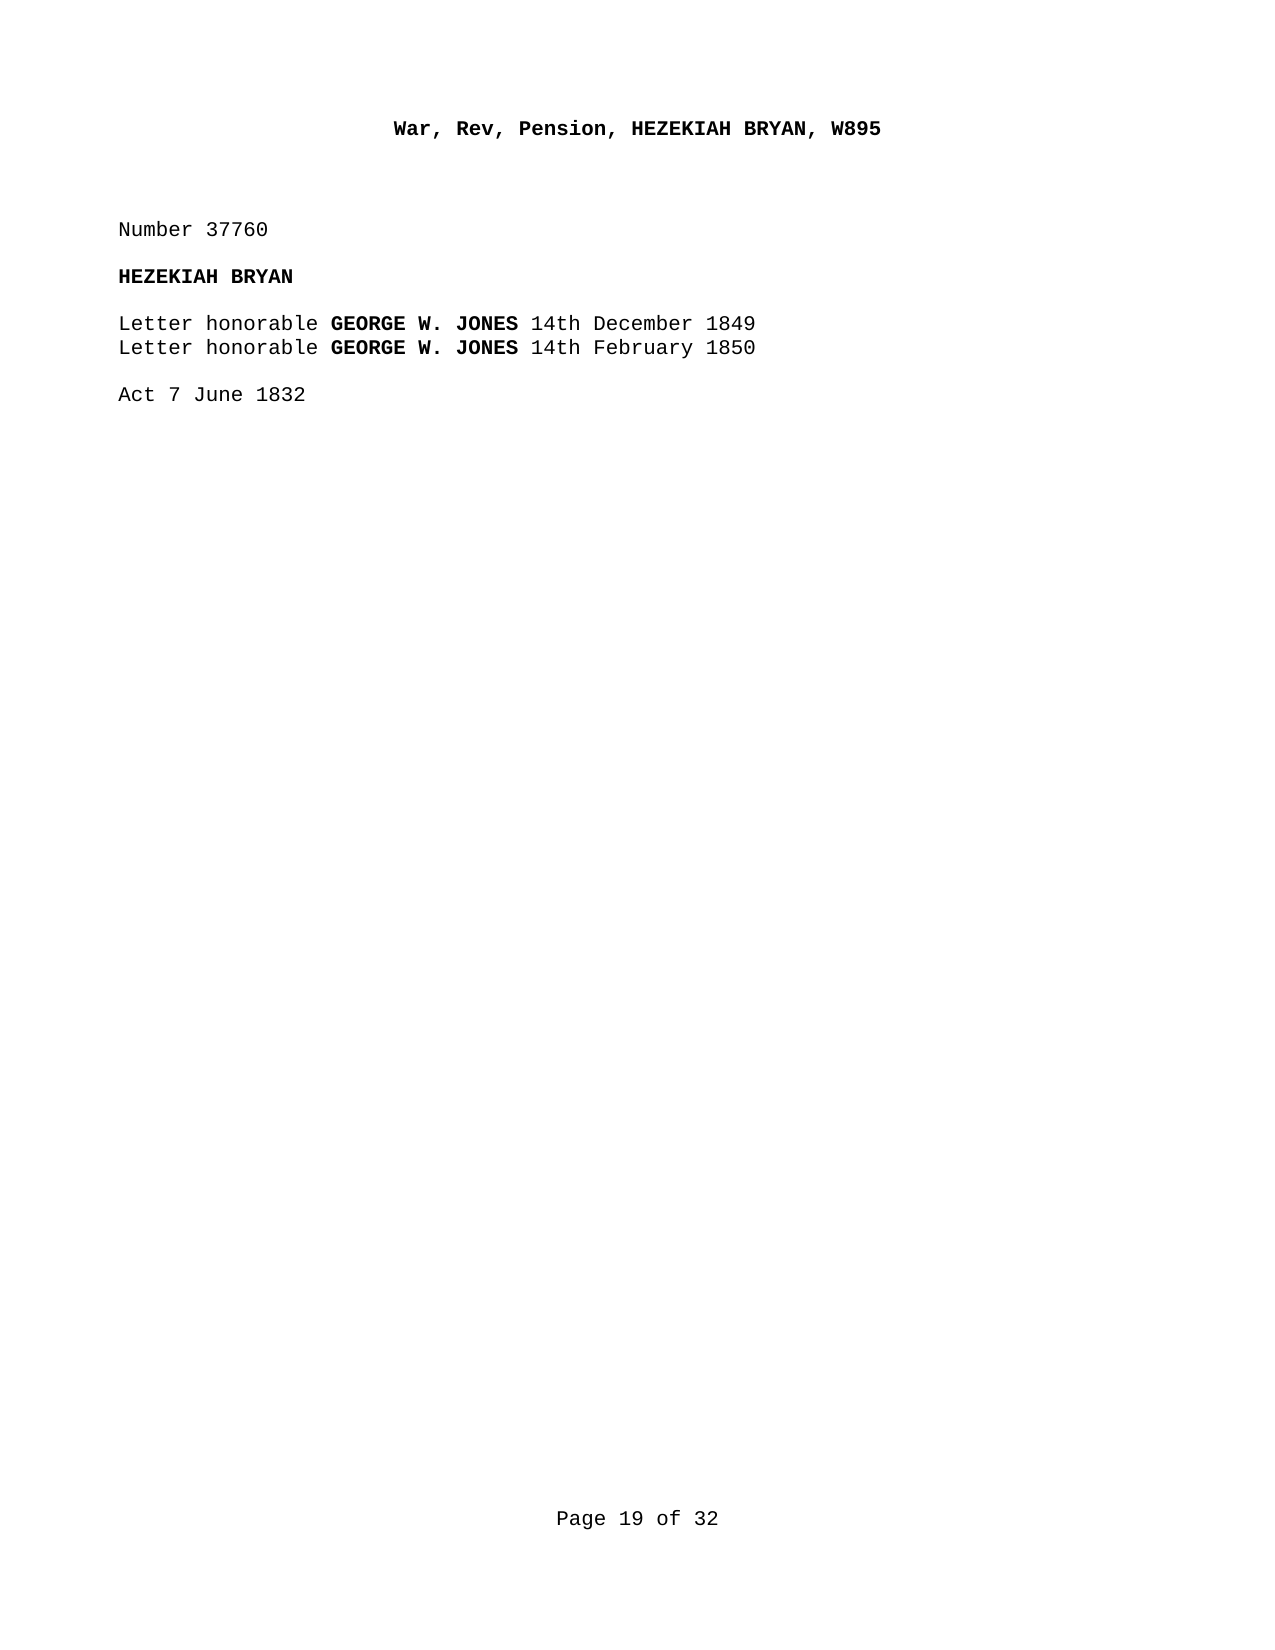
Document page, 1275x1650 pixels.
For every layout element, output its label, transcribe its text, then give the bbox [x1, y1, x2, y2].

text Hezekiah Bryan [118, 266, 1157, 289]
text Letter honorable George W. Jones 14th December 1849 [118, 313, 1157, 337]
text Number 37760 [118, 218, 1157, 242]
text Letter honorable George W. Jones 14th February 1850 [118, 337, 1157, 360]
text Act 7 June 1832 [118, 384, 1157, 408]
